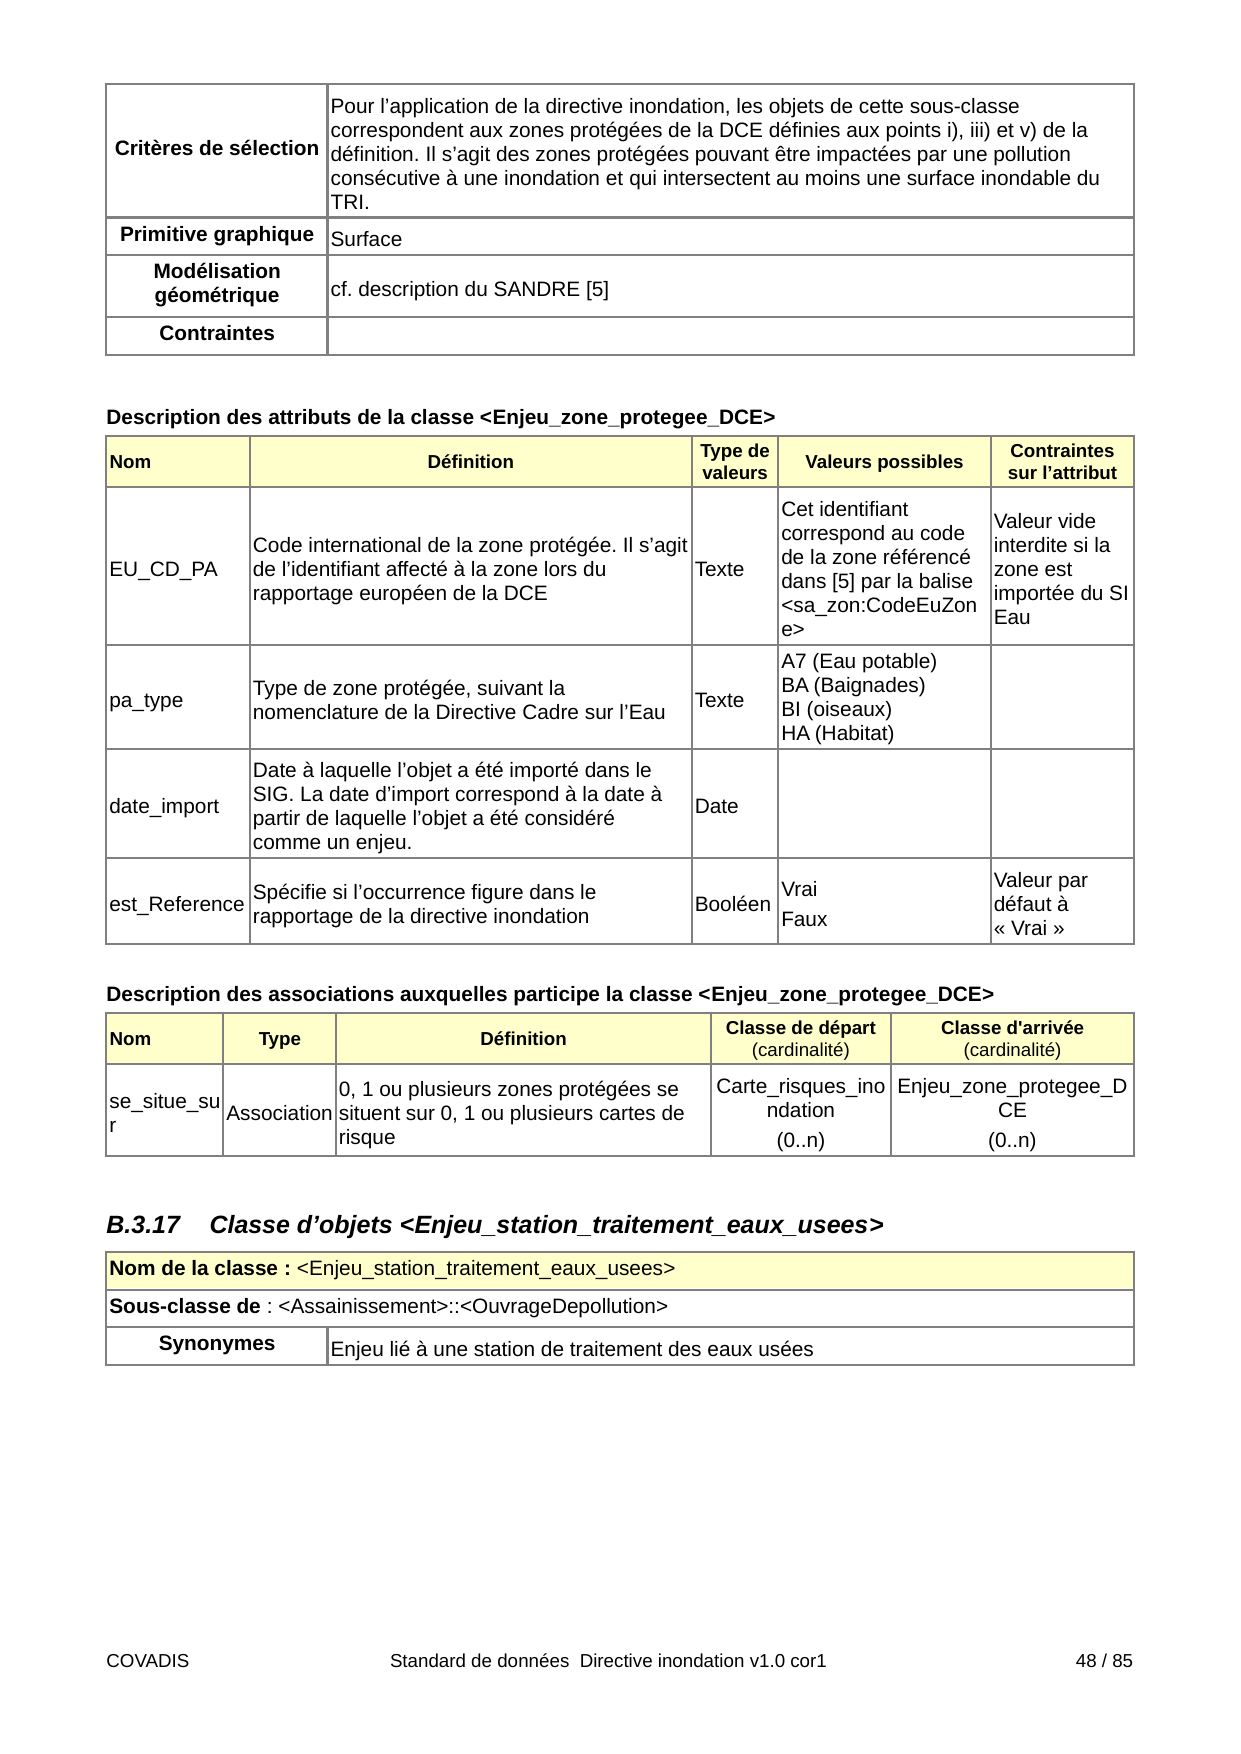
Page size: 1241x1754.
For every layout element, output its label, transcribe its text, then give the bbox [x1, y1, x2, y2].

table_header Classe de départ (cardinalité) [712, 1014, 890, 1063]
table_cell EU_CD_PA [107, 488, 249, 644]
table_cell Synonymes [107, 1328, 326, 1364]
table_cell Type de zone protégée, suivant la nomenclature de la Directive Cadre sur l’Eau [251, 646, 691, 747]
table_cell Vrai Faux [779, 859, 990, 943]
table_header Définition [337, 1014, 710, 1063]
subtitle Description des associations auxquelles participe la classe <Enjeu_zone_protegee_DCE> [106, 981, 1134, 1005]
table_cell A7 (Eau potable) BA (Baignades) BI (oiseaux) HA (Habitat) [779, 646, 990, 747]
subtitle Classe d’objets <Enjeu_station_traitement_eaux_usees> [106, 1210, 1134, 1239]
table_cell Booléen [693, 859, 777, 943]
table_header Classe d'arrivée (cardinalité) [892, 1014, 1133, 1063]
table_cell pa_type [107, 646, 249, 747]
table_header Contraintes sur l’attribut [992, 437, 1133, 486]
table_cell Date à laquelle l’objet a été importé dans le SIG. La date d’import correspond à la date à partir de laquelle l’objet a été considéré comme un enjeu. [251, 750, 691, 857]
table_header Type de valeurs [693, 437, 777, 486]
table_cell Surface [329, 219, 1133, 254]
table_cell Date [693, 750, 777, 857]
table_cell Sous-classe de : <Assainissement>::<OuvrageDepollution> [107, 1291, 1133, 1326]
table_cell Valeur vide interdite si la zone est importée du SI Eau [992, 488, 1133, 644]
table_cell Modélisation géométrique [107, 256, 326, 316]
table_cell Carte_risques_inondation (0..n) [712, 1065, 890, 1154]
table_cell Critères de sélection [107, 85, 326, 216]
table_cell [779, 750, 990, 857]
table_cell date_import [107, 750, 249, 857]
table_header Nom [107, 437, 249, 486]
table_cell Enjeu lié à une station de traitement des eaux usées [329, 1328, 1133, 1364]
table_cell Texte [693, 646, 777, 747]
table_header Nom de la classe : <Enjeu_station_traitement_eaux_usees> [107, 1253, 1133, 1288]
table_cell Texte [693, 488, 777, 644]
table_cell se_situe_sur [107, 1065, 222, 1154]
table_cell [992, 646, 1133, 747]
table_cell est_Reference [107, 859, 249, 943]
table_header Type [224, 1014, 335, 1063]
table_cell Enjeu_zone_protegee_DCE (0..n) [892, 1065, 1133, 1154]
table_cell [992, 750, 1133, 857]
table_cell Pour l’application de la directive inondation, les objets de cette sous-classe correspondent aux zones protégées de la DCE définies aux points i), iii) et v) de la définition. Il s’agit des zones protégées pouvant être impactées par une pollution consécutive à une inondation et qui intersectent au moins une surface inondable du TRI. [329, 85, 1133, 216]
table_header Nom [107, 1014, 222, 1063]
table_cell Contraintes [107, 318, 326, 354]
table_cell Association [224, 1065, 335, 1154]
table_cell Spécifie si l’occurrence figure dans le rapportage de la directive inondation [251, 859, 691, 943]
table_header Définition [251, 437, 691, 486]
table_cell Primitive graphique [107, 219, 326, 254]
table_cell [329, 318, 1133, 354]
subtitle Description des attributs de la classe <Enjeu_zone_protegee_DCE> [106, 404, 1134, 428]
table_header Valeurs possibles [779, 437, 990, 486]
table_cell Cet identifiant correspond au code de la zone référencé dans [5] par la balise <sa_zon:CodeEuZone> [779, 488, 990, 644]
table_cell cf. description du SANDRE [5] [329, 256, 1133, 316]
table_cell Code international de la zone protégée. Il s’agit de l’identifiant affecté à la zone lors du rapportage européen de la DCE [251, 488, 691, 644]
table_cell 0, 1 ou plusieurs zones protégées se situent sur 0, 1 ou plusieurs cartes de risque [337, 1065, 710, 1154]
table_cell Valeur par défaut à « Vrai » [992, 859, 1133, 943]
